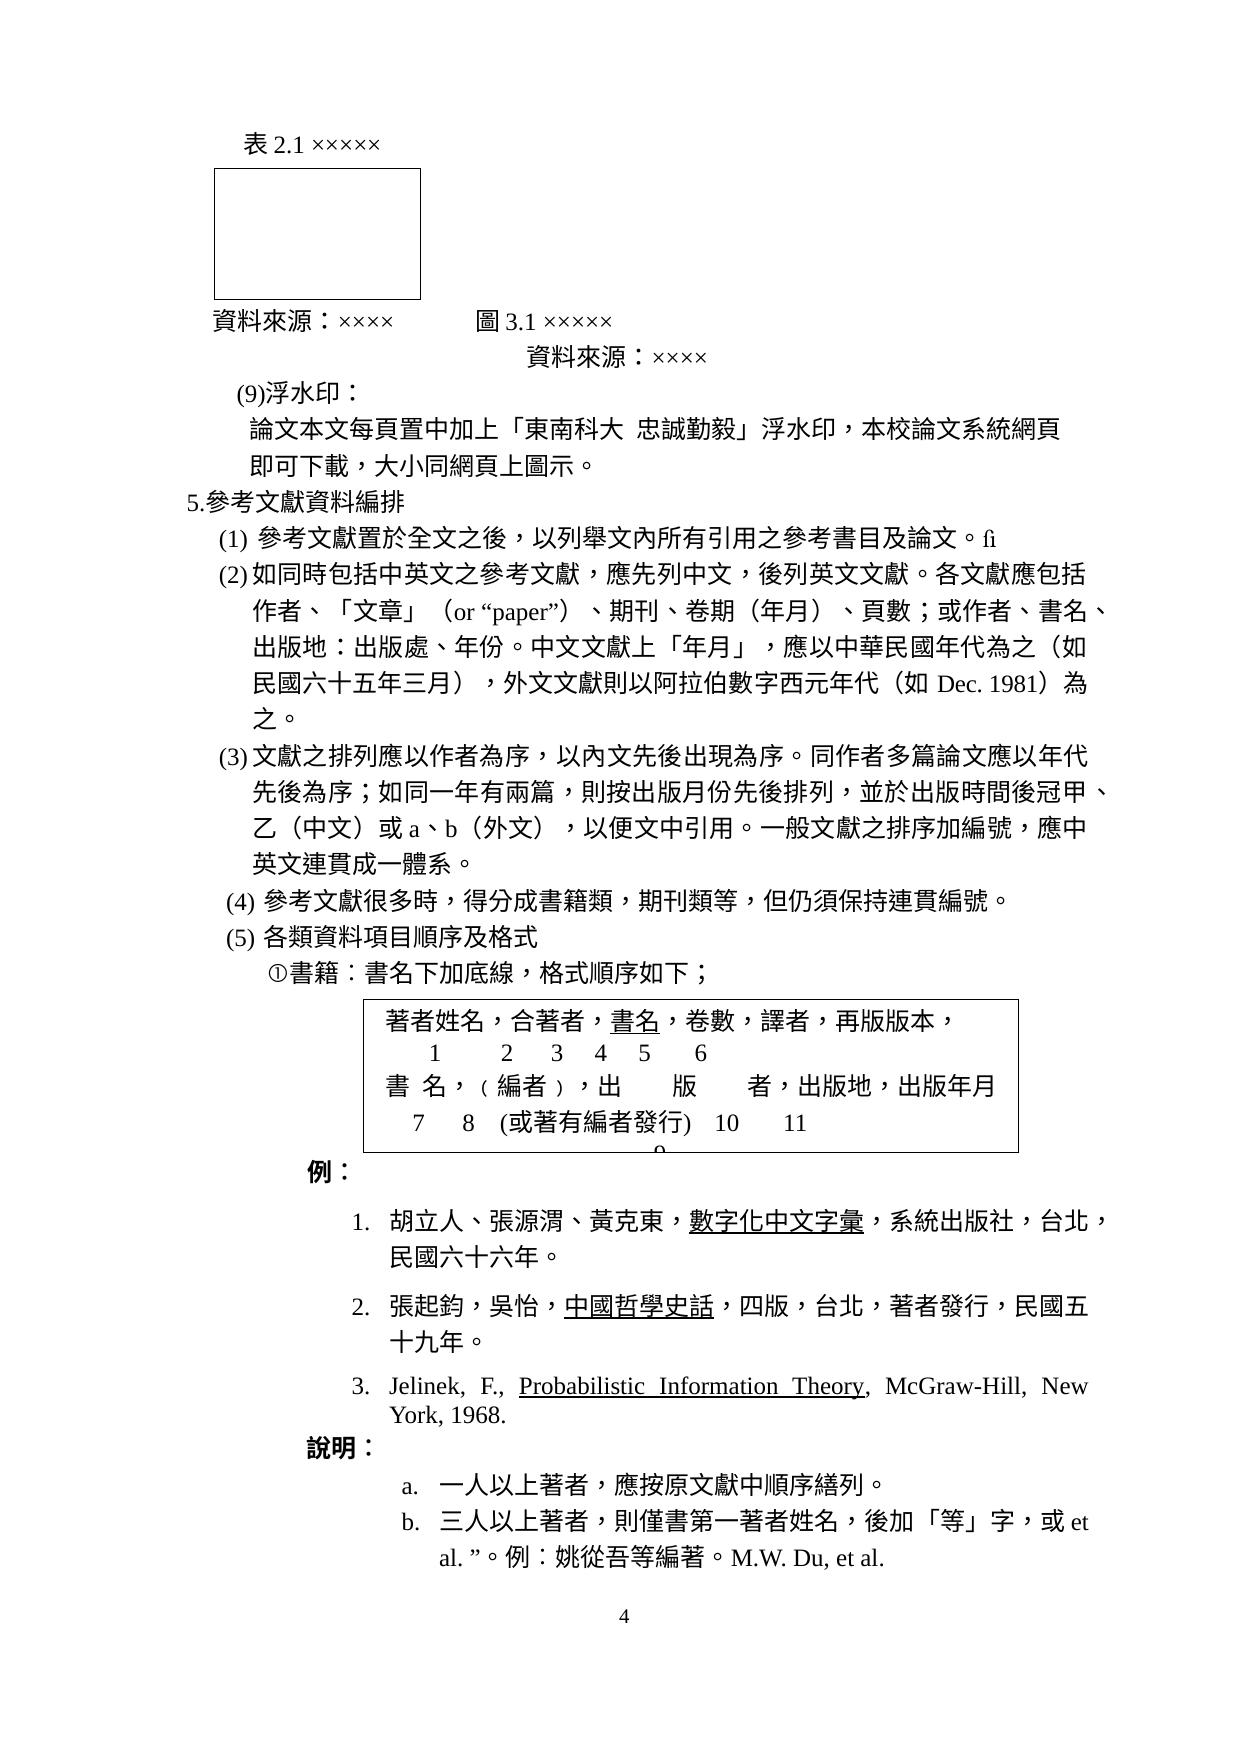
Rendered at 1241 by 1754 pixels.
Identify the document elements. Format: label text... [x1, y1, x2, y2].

text 例︰ [283, 990, 1089, 1189]
list 參考文獻置於全文之後，以列舉文內所有引用之參考書目及論文。 [208, 519, 1089, 555]
text 資料來源：×××× 圖3.1 ××××× [151, 301, 1089, 337]
text 5.參考文獻資料編排 [151, 482, 1089, 519]
list 如同時包括中英文之參考文獻，應先列中文，後列英文文獻。各文獻應包括作者、「文章」（or “paper”）、期刊、卷期（年月）、頁數；或作者、書名、出版地：出版處、年份。中文文獻上「年月」，應以中華民國年代為之（如民國六十五年三月），外文文獻則以阿拉伯數字西元年代（如Dec. 1981）為之。 [218, 555, 1089, 736]
text 書籍︰書名下加底線，格式順序如下； [267, 954, 1089, 990]
list Jelinek, F., Probabilistic Information Theory, McGraw-Hill, New York, 1968. [351, 1371, 1089, 1429]
list 張起鈞，吳怡，中國哲學史話，四版，台北，著者發行，民國五十九年。 [351, 1286, 1089, 1359]
list 各類資料項目順序及格式 [226, 917, 1089, 954]
text 著者姓名，合著者，書名，卷數，譯者，再版版本， [364, 1000, 1018, 1035]
text 論文本文每頁置中加上「東南科大 忠誠勤毅」浮水印，本校論文系統網頁 [151, 410, 1089, 446]
text 表2.1 ××××× [151, 125, 1089, 161]
text 書 名，﹙編者﹚，出 版 者，出版地，出版年月 [364, 1063, 1018, 1100]
list 參考文獻很多時，得分成書籍類，期刊類等，但仍須保持連貫編號。 [226, 881, 1089, 917]
text (9)浮水印： [151, 374, 1089, 410]
list 三人以上著者，則僅書第一著者姓名，後加「等」字，或et al. ”。例︰姚從吾等編著。M.W. Du, et al. [401, 1501, 1089, 1574]
text 9 [364, 1136, 1018, 1152]
list 胡立人、張源渭、黃克東，數字化中文字彙，系統出版社，台北，民國六十六年。 [351, 1201, 1089, 1274]
text 資料來源：×××× [151, 337, 1089, 374]
list 一人以上著者，應按原文獻中順序繕列。 [401, 1465, 1089, 1501]
text 7 8 (或著有編者發行) 10 11 [364, 1100, 1018, 1136]
list 文獻之排列應以作者為序，以內文先後出現為序。同作者多篇論文應以年代先後為序；如同一年有兩篇，則按出版月份先後排列，並於出版時間後冠甲、乙（中文）或a、b（外文），以便文中引用。一般文獻之排序加編號，應中英文連貫成一體系。 [218, 736, 1089, 881]
text 即可下載，大小同網頁上圖示。 [151, 446, 1089, 482]
text 1 2 3 4 5 6 [364, 1035, 1018, 1063]
text 說明︰ [151, 1429, 1089, 1465]
